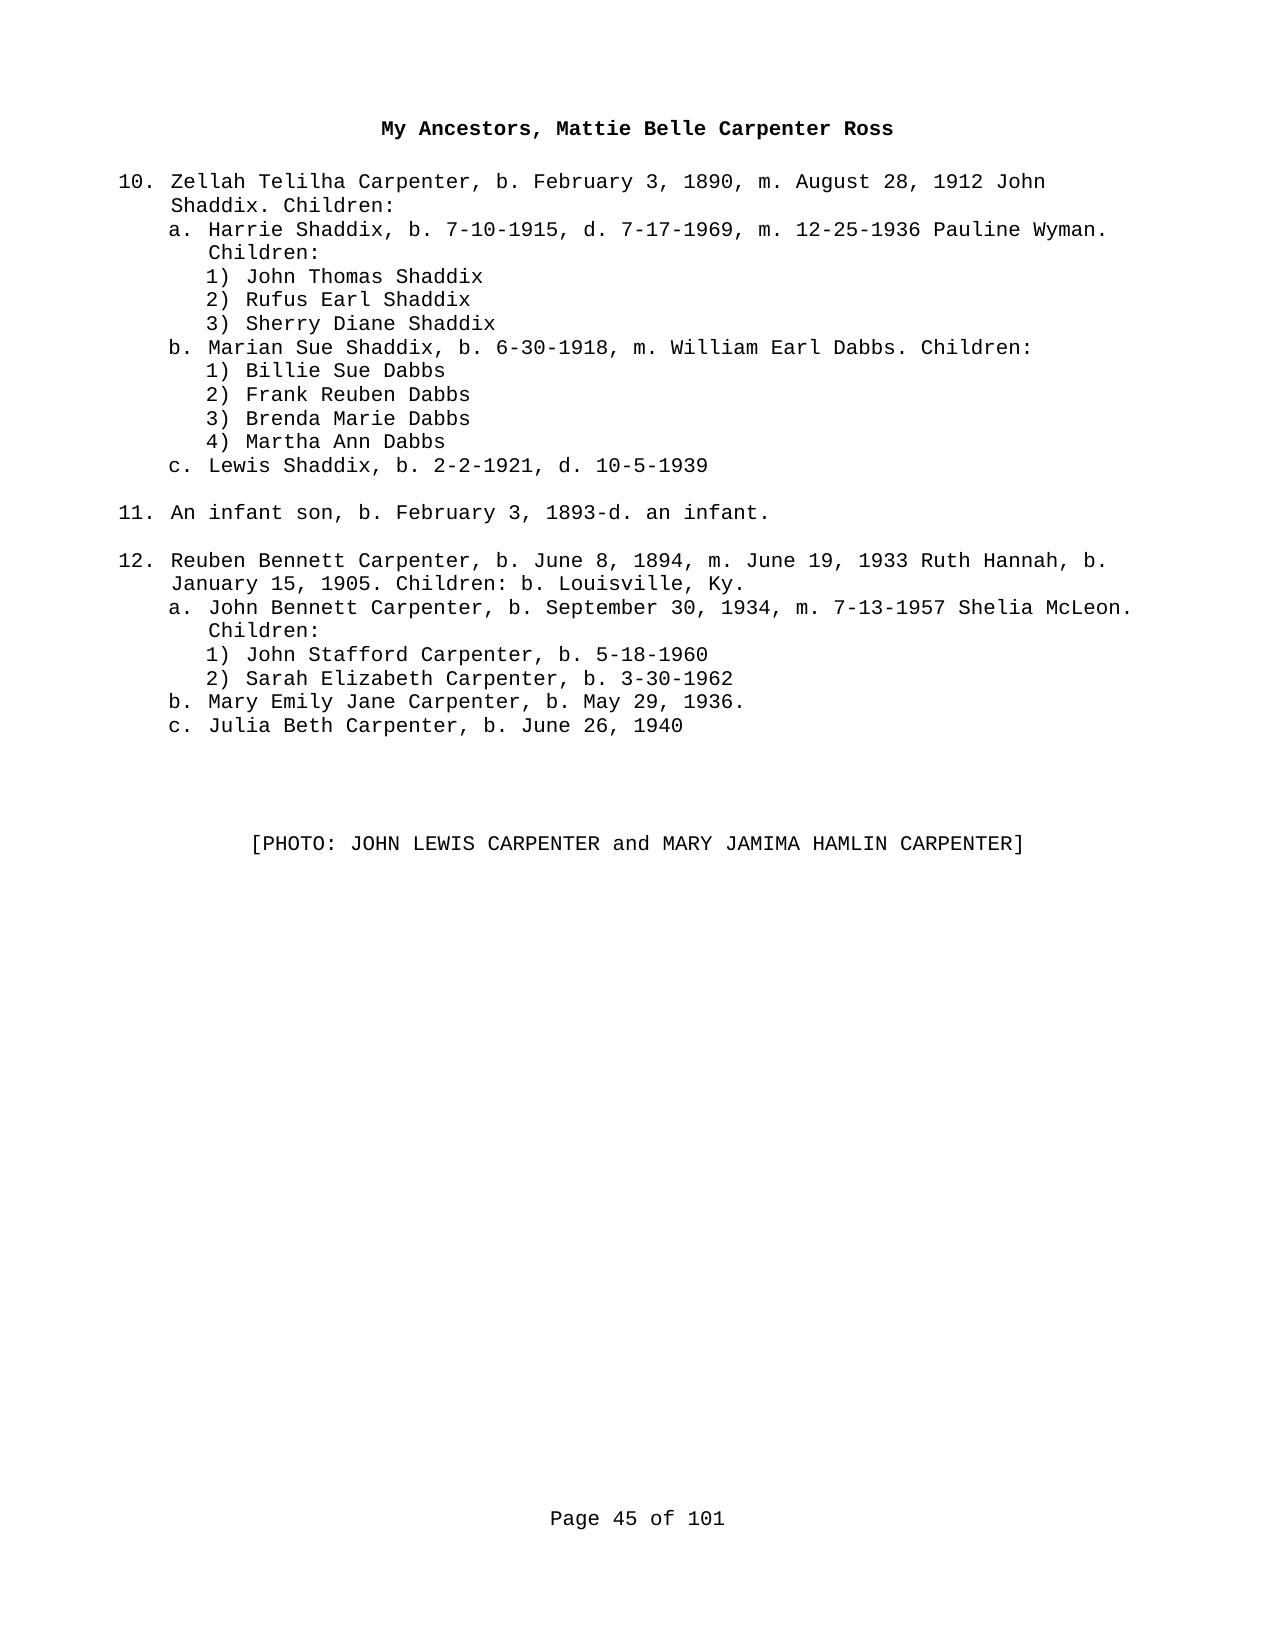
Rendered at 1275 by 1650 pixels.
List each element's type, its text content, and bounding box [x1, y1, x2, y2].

list Zellah Telilha Carpenter, b. February 3, 1890, m. August 28, 1912 John Shaddix. Children: [156, 171, 1157, 218]
list Rufus Earl Shaddix [231, 289, 1157, 313]
list John Stafford Carpenter, b. 5-18-1960 [231, 644, 1157, 668]
list Frank Reuben Dabbs [231, 384, 1157, 408]
list Billie Sue Dabbs [231, 360, 1157, 384]
text [PHOTO: JOHN LEWIS CARPENTER and MARY JAMIMA HAMLIN CARPENTER] [118, 833, 1157, 857]
list Reuben Bennett Carpenter, b. June 8, 1894, m. June 19, 1933 Ruth Hannah, b. January 15, 1905. Children: b. Louisville, Ky. [156, 549, 1157, 597]
list Brenda Marie Dabbs [231, 408, 1157, 431]
list Sherry Diane Shaddix [231, 313, 1157, 337]
list John Bennett Carpenter, b. September 30, 1934, m. 7-13-1957 Shelia McLeon. Children: [193, 597, 1157, 644]
list John Thomas Shaddix [231, 266, 1157, 289]
list Sarah Elizabeth Carpenter, b. 3-30-1962 [231, 668, 1157, 691]
list Harrie Shaddix, b. 7-10-1915, d. 7-17-1969, m. 12-25-1936 Pauline Wyman. Children: [193, 218, 1157, 266]
list Lewis Shaddix, b. 2-2-1921, d. 10-5-1939 [193, 455, 1157, 479]
list An infant son, b. February 3, 1893-d. an infant. [156, 502, 1157, 526]
list Julia Beth Carpenter, b. June 26, 1940 [193, 715, 1157, 739]
list Marian Sue Shaddix, b. 6-30-1918, m. William Earl Dabbs. Children: [193, 337, 1157, 360]
list Mary Emily Jane Carpenter, b. May 29, 1936. [193, 691, 1157, 715]
list Martha Ann Dabbs [231, 431, 1157, 455]
